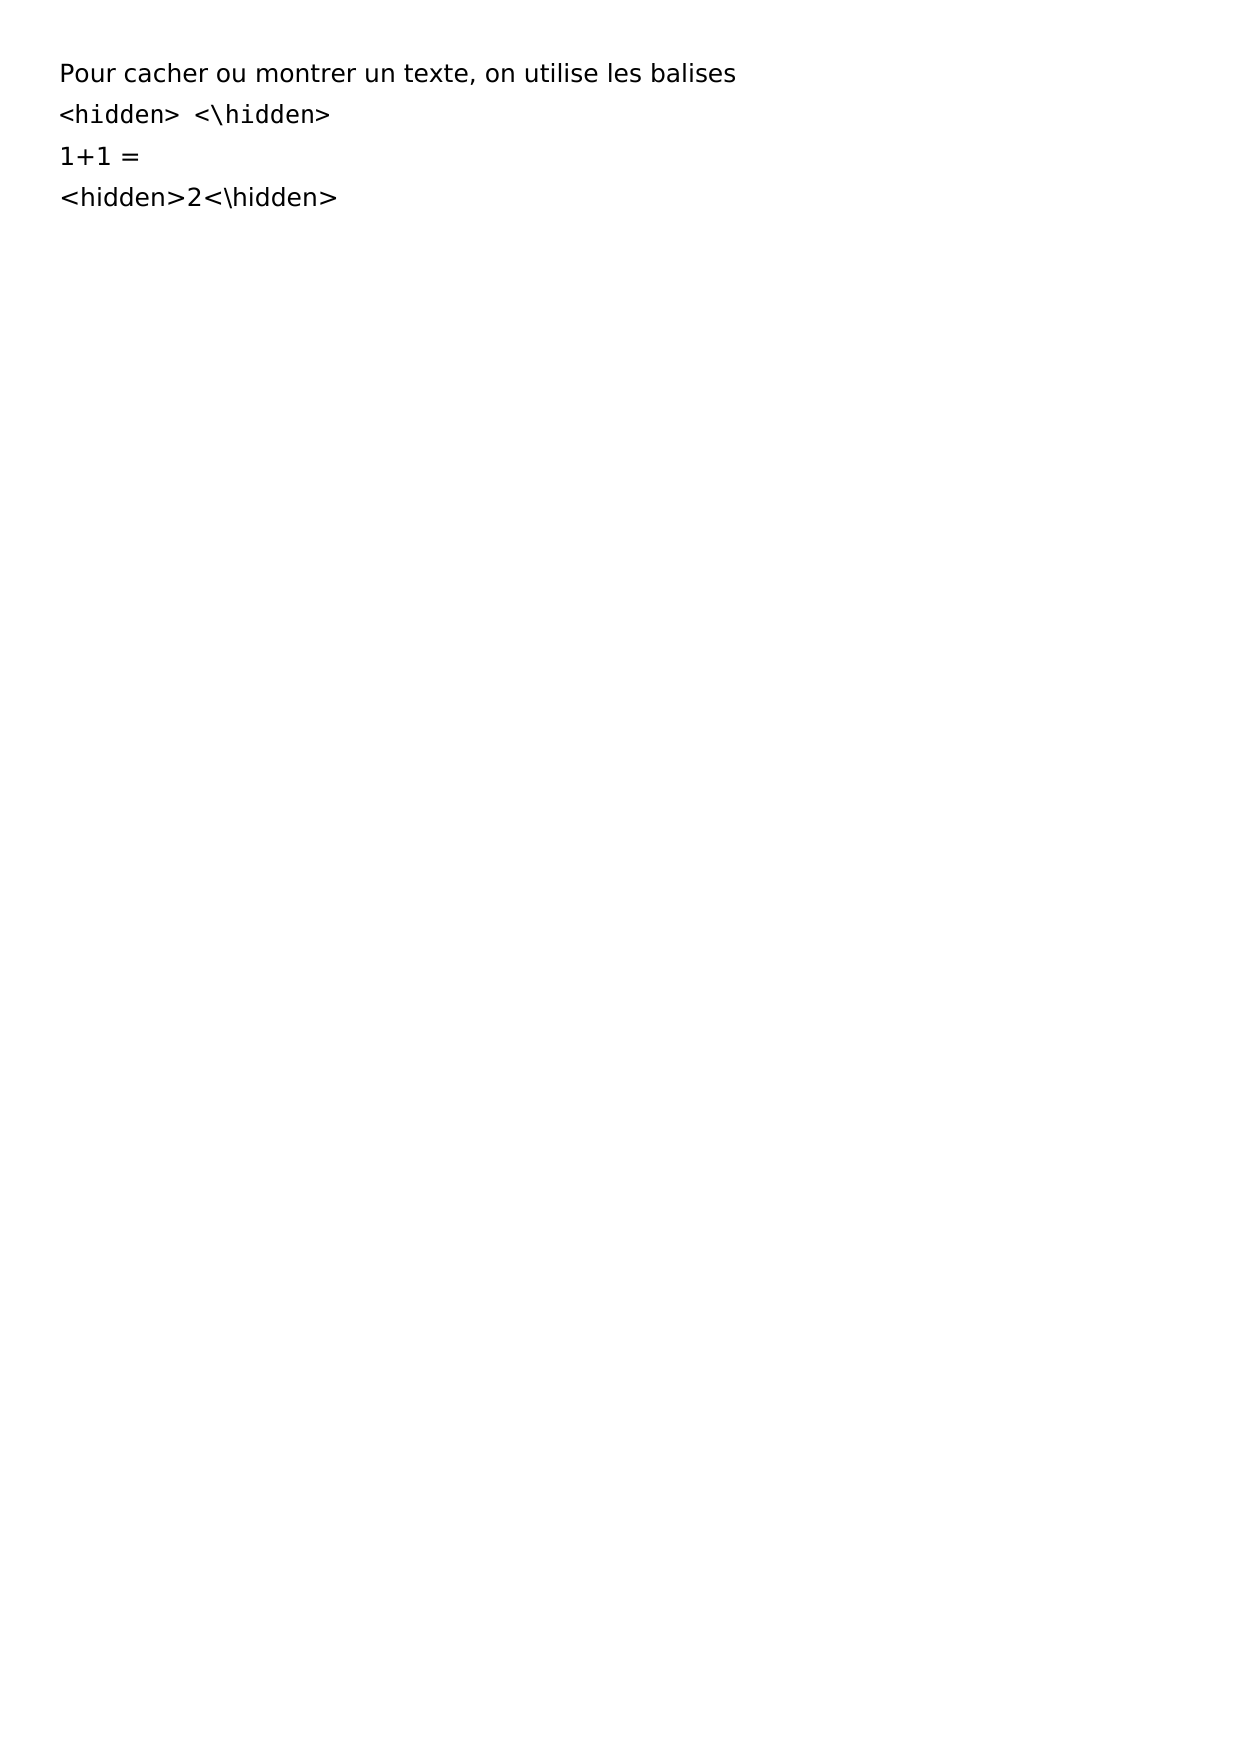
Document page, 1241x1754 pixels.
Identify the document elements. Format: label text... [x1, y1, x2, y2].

text 1+1 = [59, 142, 1181, 171]
text Pour cacher ou montrer un texte, on utilise les balises [59, 59, 1181, 88]
text <hidden> <\hidden> [59, 101, 1181, 130]
text <hidden>2<\hidden> [59, 183, 1181, 212]
